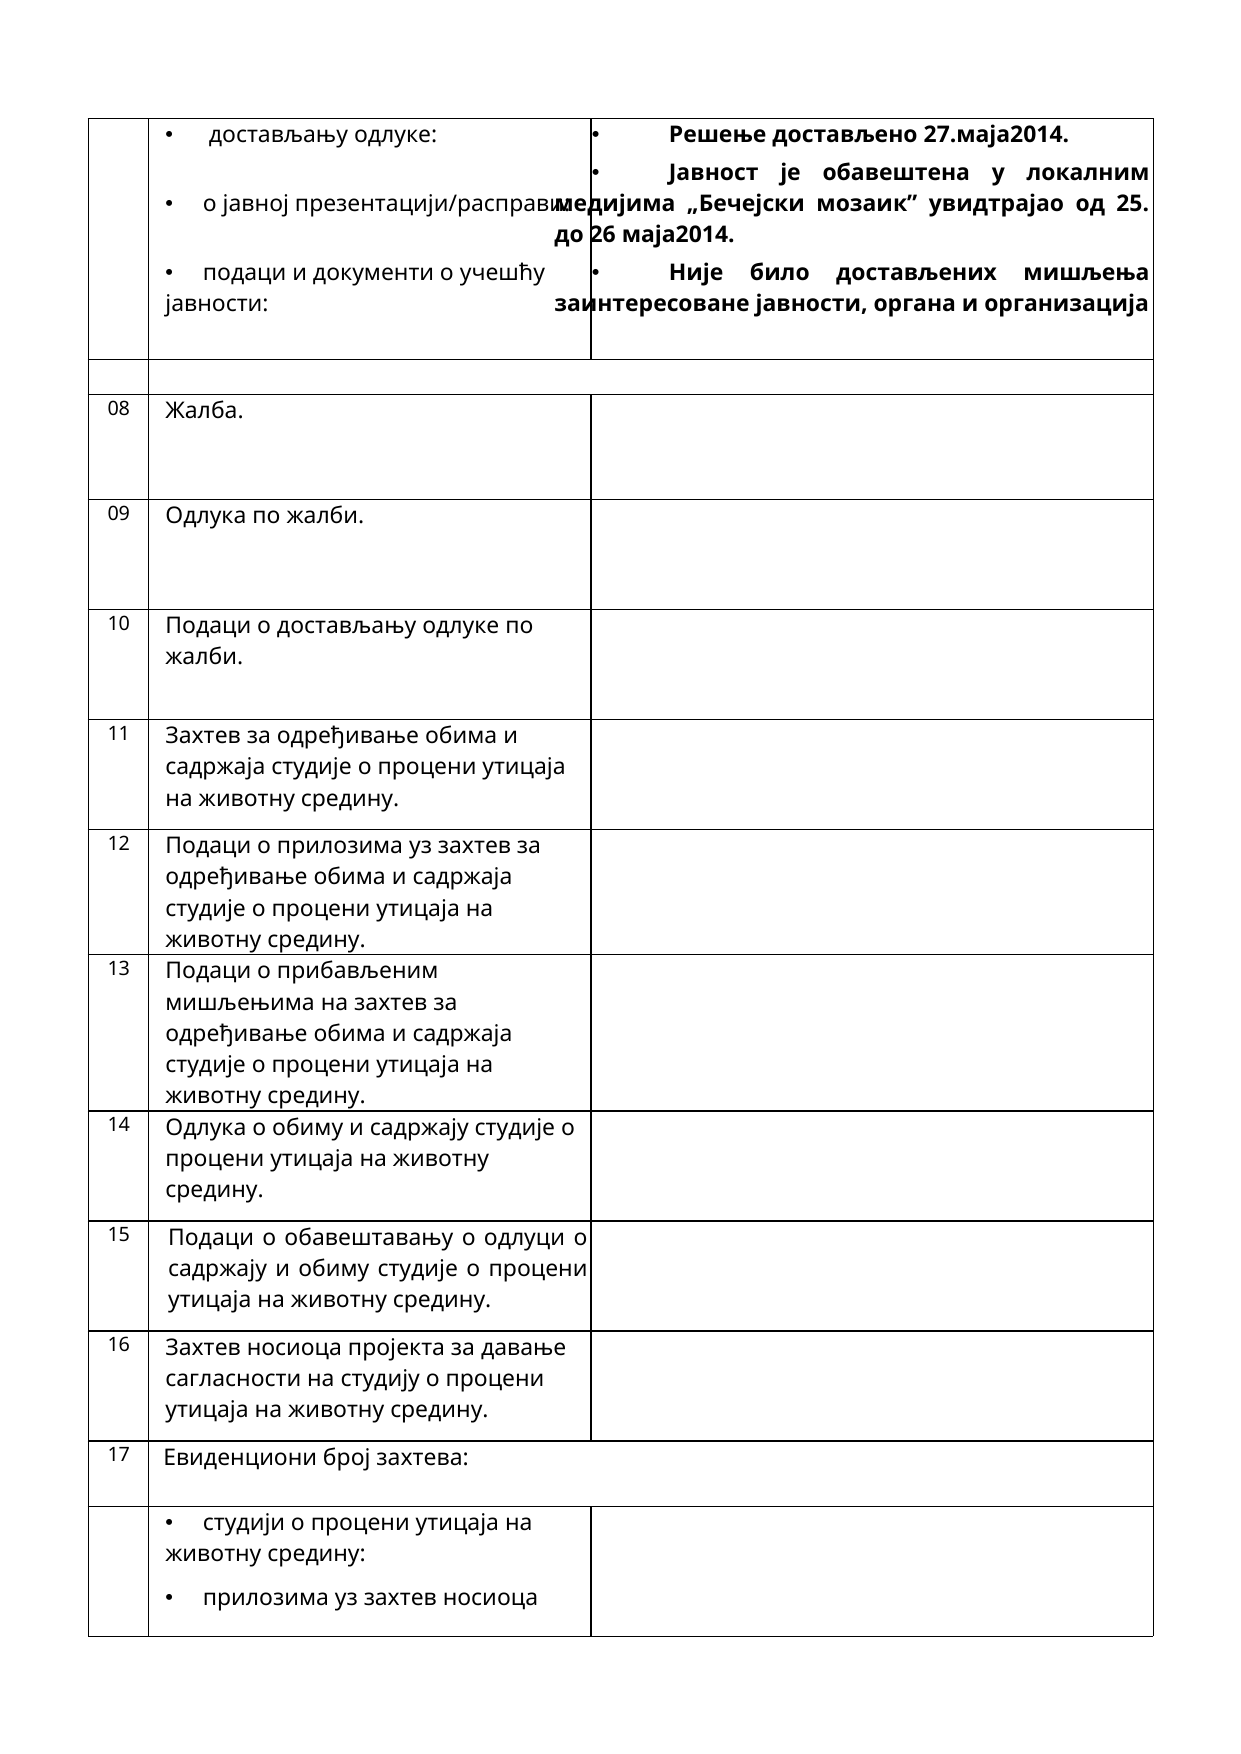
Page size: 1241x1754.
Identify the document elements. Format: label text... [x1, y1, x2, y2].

table_cell [89, 1507, 148, 1636]
table_cell Захтев носиоца пројекта за давање сагласности на студију о процени утицаја на животну средину. [149, 1332, 590, 1440]
table_cell Подаци о прилозима уз захтев за одређивање обима и садржаја студије о процени утицаја на животну средину. [149, 830, 590, 954]
table_cell [89, 360, 148, 394]
table_cell [592, 1222, 1153, 1330]
table_cell [592, 395, 1153, 499]
table_cell [592, 1507, 1153, 1636]
table_cell 08 [89, 395, 148, 499]
table_cell 11 [89, 720, 148, 829]
table_cell Жалба. [149, 395, 590, 499]
table_cell [592, 1332, 1153, 1440]
table_cell 12 [89, 830, 148, 954]
table_cell [149, 360, 1153, 394]
table_cell Подаци о прибављеним мишљењима на захтев за одређивање обима и садржаја студије о процени утицаја на животну средину. [149, 955, 590, 1110]
table_cell 16 [89, 1332, 148, 1440]
table_cell [592, 1112, 1153, 1220]
table_cell 10 [89, 610, 148, 719]
table_cell [592, 610, 1153, 719]
table_cell 14 [89, 1112, 148, 1220]
table_cell 13 [89, 955, 148, 1110]
table_cell Евиденциони број захтева: [149, 1442, 1153, 1506]
table_cell [592, 500, 1153, 609]
table_cell [592, 720, 1153, 829]
table_cell 09 [89, 500, 148, 609]
table_cell Захтев за одређивање обима и садржаја студије о процени утицаја на животну средину. [149, 720, 590, 829]
table_cell [592, 830, 1153, 954]
table_cell 15 [89, 1222, 148, 1330]
table_cell Одлука о обиму и садржају студије о процени утицаја на животну средину. [149, 1112, 590, 1220]
table_cell Подаци о обавештавању о одлуци о садржају и обиму студије о процени утицаја на животну средину. [149, 1222, 590, 1330]
table_cell Подаци о достављању одлуке по жалби. [149, 610, 590, 719]
table_cell 17 [89, 1442, 148, 1506]
table_cell [592, 955, 1153, 1110]
table_header достављању одлуке: о јавној презентацији/расправи: подаци и документи о учешћу јавности: [149, 119, 590, 359]
table_header [89, 119, 148, 359]
table_header Решење достављено 27.маја2014. Јавност је обавештена у локалним медијима „Бечејски мозаик” увидтрајао од 25. до 26 маја2014. Није било достављених мишљења заинтересоване јавности, органа и организација [592, 119, 1153, 359]
table_cell студији о процени утицаја на животну средину: прилозима уз захтев носиоца [149, 1507, 590, 1636]
table_cell Одлука по жалби. [149, 500, 590, 609]
